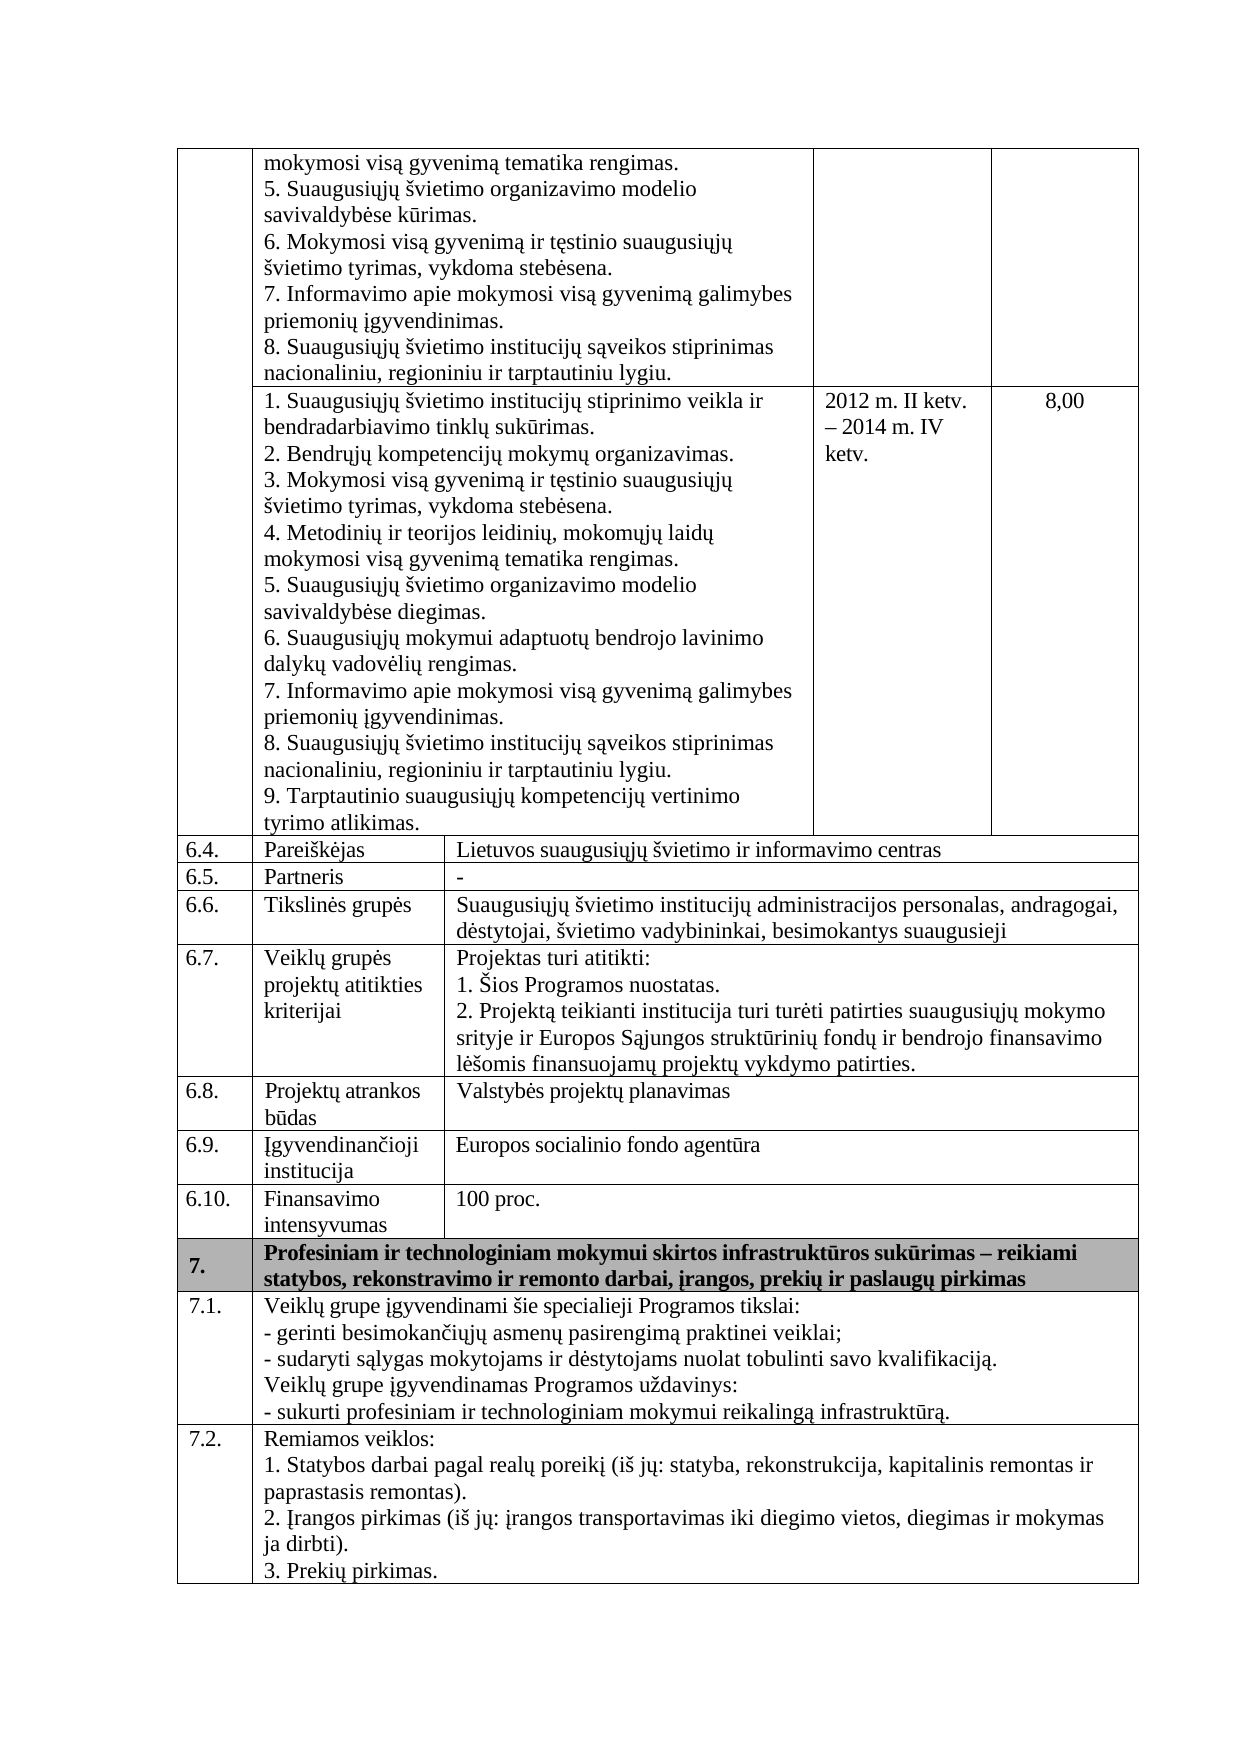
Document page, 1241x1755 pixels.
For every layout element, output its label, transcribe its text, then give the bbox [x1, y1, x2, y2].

table_cell 7.2. [178, 1425, 252, 1583]
table_cell - [1127, 863, 1138, 890]
table_cell [178, 149, 252, 835]
table_cell [992, 149, 1138, 386]
table_cell Partneris [433, 863, 444, 890]
table_cell Tikslinės grupės [253, 891, 444, 943]
table_cell - [445, 863, 456, 890]
table_cell 1. Suaugusiųjų švietimo institucijų stiprinimo veikla ir bendradarbiavimo tinklų sukūrimas. 2. Bendrųjų kompetencijų mokymų organizavimas. 3. Mokymosi visą gyvenimą ir tęstinio suaugusiųjų švietimo tyrimas, vykdoma stebėsena. 4. Metodinių ir teorijos leidinių, mokomųjų laidų mokymosi visą gyvenimą tematika rengimas. 5. Suaugusiųjų švietimo organizavimo modelio savivaldybėse diegimas. 6. Suaugusiųjų mokymui adaptuotų bendrojo lavinimo dalykų vadovėlių rengimas. 7. Informavimo apie mokymosi visą gyvenimą galimybes priemonių įgyvendinimas. 8. Suaugusiųjų švietimo institucijų sąveikos stiprinimas nacionaliniu, regioniniu ir tarptautiniu lygiu. 9. Tarptautinio suaugusiųjų kompetencijų vertinimo tyrimo atlikimas. [253, 387, 813, 835]
table_cell Finansavimo intensyvumas [253, 1185, 263, 1237]
table_cell 7. [178, 1239, 252, 1291]
table_cell 6.5. [241, 863, 252, 890]
table_cell 6.6. [178, 891, 252, 943]
table_cell 2012 m. II ketv. – 2014 m. IV ketv. [814, 387, 991, 835]
table_cell Pareiškėjas [433, 836, 444, 862]
table_cell 6.10. [178, 1185, 252, 1237]
table_cell Įgyvendinančioji institucija [433, 1131, 444, 1184]
table_cell 6.7. [178, 945, 252, 1076]
table_cell 6.8. [178, 1077, 252, 1130]
table_cell Veiklų grupės projektų atitikties kriterijai [253, 945, 444, 1076]
table_cell Projektų atrankos būdas [253, 1077, 264, 1130]
table_cell Europos socialinio fondo agentūra [445, 1131, 1138, 1184]
table_cell Valstybės projektų planavimas [445, 1077, 1138, 1130]
table_cell Profesiniam ir technologiniam mokymui skirtos infrastruktūros sukūrimas – reikiami statybos, rekonstravimo ir remonto darbai, įrangos, prekių ir paslaugų pirkimas [253, 1239, 1138, 1291]
table_cell Partneris [253, 863, 264, 890]
table_cell mokymosi visą gyvenimą tematika rengimas. 5. Suaugusiųjų švietimo organizavimo modelio savivaldybėse kūrimas. 6. Mokymosi visą gyvenimą ir tęstinio suaugusiųjų švietimo tyrimas, vykdoma stebėsena. 7. Informavimo apie mokymosi visą gyvenimą galimybes priemonių įgyvendinimas. 8. Suaugusiųjų švietimo institucijų sąveikos stiprinimas nacionaliniu, regioniniu ir tarptautiniu lygiu. [253, 149, 813, 386]
table_cell 6.5. [178, 863, 185, 890]
table_cell 100 proc. [445, 1185, 1138, 1237]
table_cell 6.9. [178, 1131, 252, 1184]
table_cell 6.4. [178, 836, 185, 862]
table_cell [814, 149, 991, 386]
table_cell Projektų atrankos būdas [433, 1077, 444, 1130]
table_cell 6.4. [241, 836, 252, 862]
table_cell 8,00 [992, 387, 1138, 835]
table_cell Finansavimo intensyvumas [433, 1185, 444, 1237]
table_cell Remiamos veiklos: 1. Statybos darbai pagal realų poreikį (iš jų: statyba, rekonstrukcija, kapitalinis remontas ir paprastasis remontas). 2. Įrangos pirkimas (iš jų: įrangos transportavimas iki diegimo vietos, diegimas ir mokymas ja dirbti). 3. Prekių pirkimas. [253, 1425, 1138, 1583]
table_cell Veiklų grupe įgyvendinami šie specialieji Programos tikslai: - gerinti besimokančiųjų asmenų pasirengimą praktinei veiklai; - sudaryti sąlygas mokytojams ir dėstytojams nuolat tobulinti savo kvalifikaciją. Veiklų grupe įgyvendinamas Programos uždavinys: - sukurti profesiniam ir technologiniam mokymui reikalingą infrastruktūrą. [253, 1292, 1138, 1424]
table_cell Pareiškėjas [253, 836, 264, 862]
table_cell 7.1. [178, 1292, 252, 1424]
